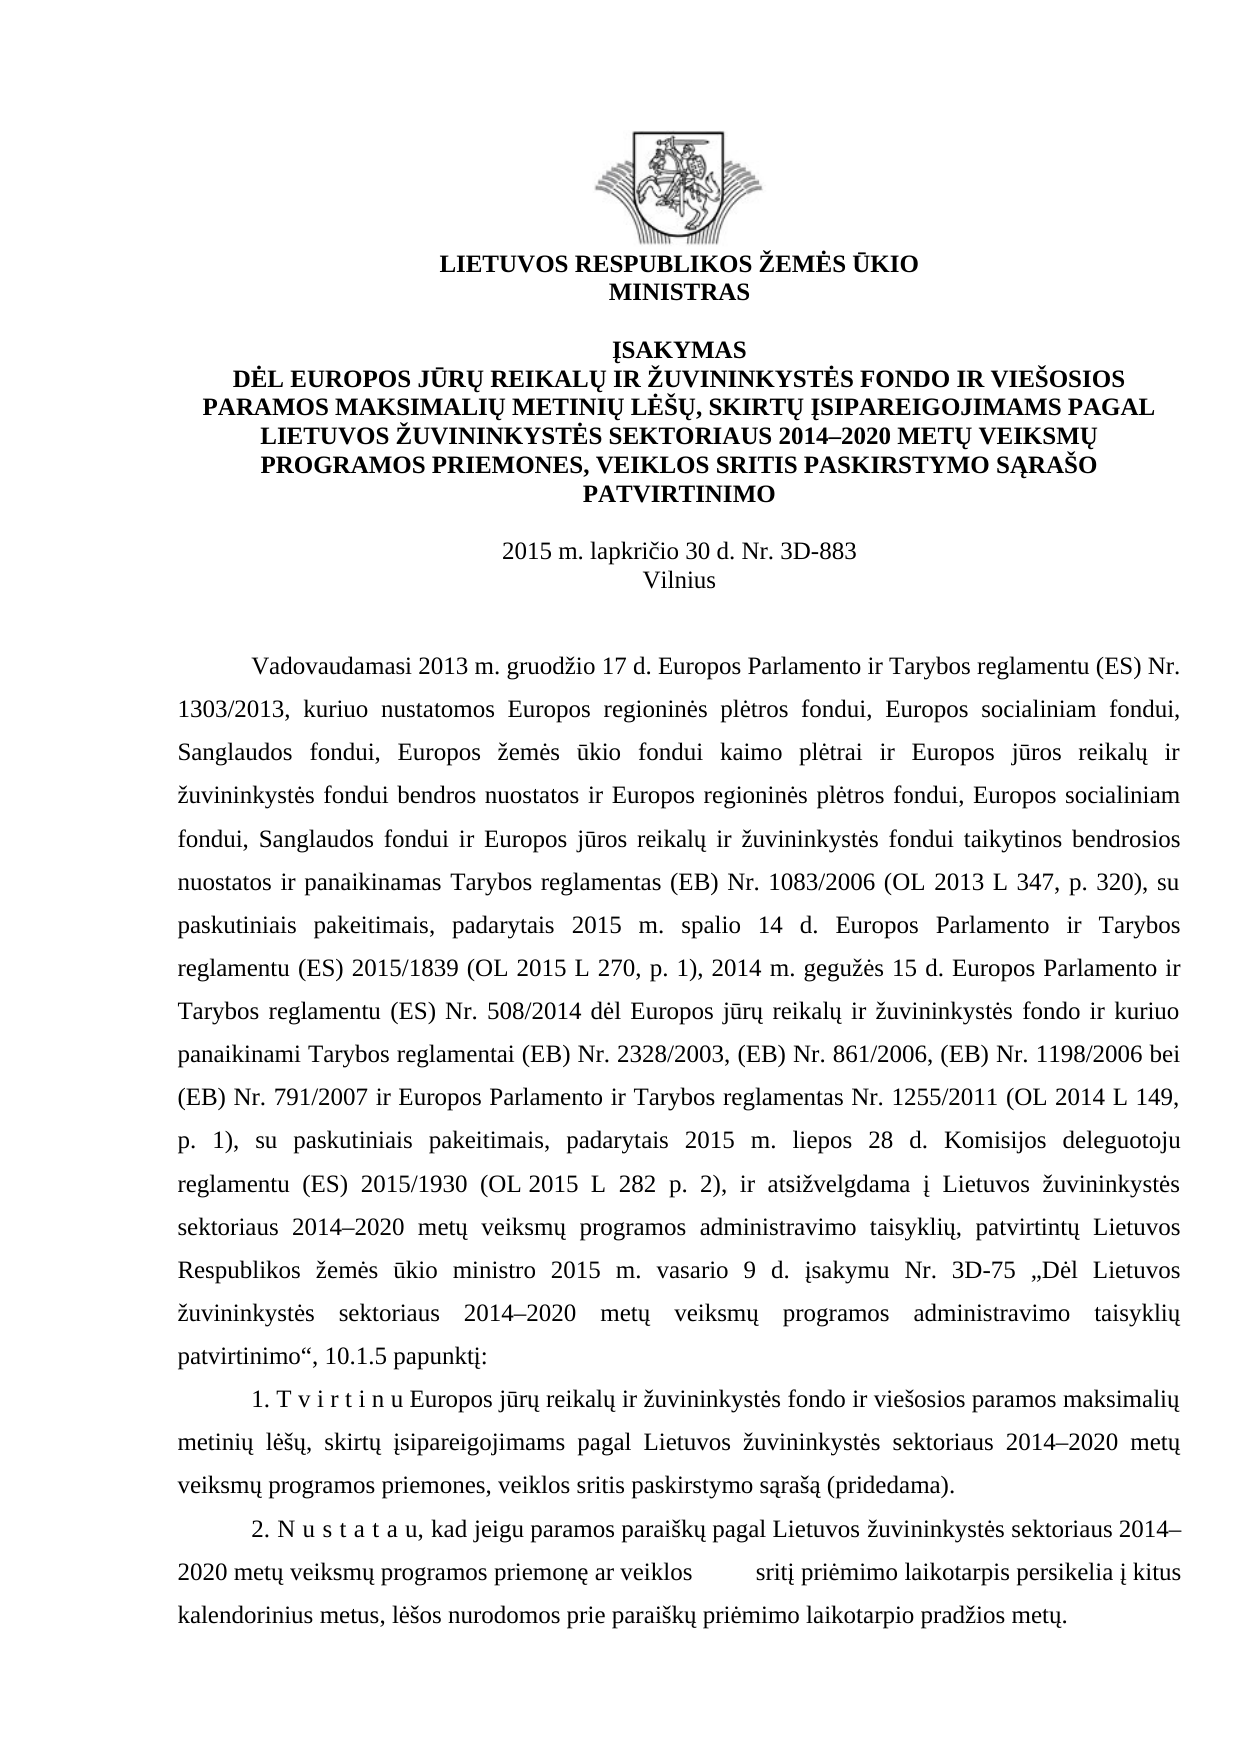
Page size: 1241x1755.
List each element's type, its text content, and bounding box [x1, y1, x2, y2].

text 2015 m. lapkričio 30 d. Nr. 3D-883 [177, 536, 1181, 565]
text MINISTRAS [177, 277, 1181, 306]
text Vilnius [177, 565, 1181, 594]
text 1. T v i r t i n u Europos jūrų reikalų ir žuvininkystės fondo ir viešosios paramos maksimalių metinių lėšų, skirtų įsipareigojimams pagal Lietuvos žuvininkystės sektoriaus 2014–2020 metų veiksmų programos priemones, veiklos sritis paskirstymo sąrašą (pridedama). [177, 1384, 1181, 1499]
text 2. N u s t a t a u, kad jeigu paramos paraiškų pagal Lietuvos žuvininkystės sektoriaus 2014–2020 metų veiksmų programos priemonę ar veiklos sritį priėmimo laikotarpis persikelia į kitus kalendorinius metus, lėšos nurodomos prie paraiškų priėmimo laikotarpio pradžios metų. [177, 1514, 1181, 1629]
text Vadovaudamasi 2013 m. gruodžio 17 d. Europos Parlamento ir Tarybos reglamentu (ES) Nr. 1303/2013, kuriuo nustatomos Europos regioninės plėtros fondui, Europos socialiniam fondui, Sanglaudos fondui, Europos žemės ūkio fondui kaimo plėtrai ir Europos jūros reikalų ir žuvininkystės fondui bendros nuostatos ir Europos regioninės plėtros fondui, Europos socialiniam fondui, Sanglaudos fondui ir Europos jūros reikalų ir žuvininkystės fondui taikytinos bendrosios nuostatos ir panaikinamas Tarybos reglamentas (EB) Nr. 1083/2006 (OL 2013 L 347, p. 320), su paskutiniais pakeitimais, padarytais 2015 m. spalio 14 d. Europos Parlamento ir Tarybos reglamentu (ES) 2015/1839 (OL 2015 L 270, p. 1), 2014 m. gegužės 15 d. Europos Parlamento ir Tarybos reglamentu (ES) Nr. 508/2014 dėl Europos jūrų reikalų ir žuvininkystės fondo ir kuriuo panaikinami Tarybos reglamentai (EB) Nr. 2328/2003, (EB) Nr. 861/2006, (EB) Nr. 1198/2006 bei (EB) Nr. 791/2007 ir Europos Parlamento ir Tarybos reglamentas Nr. 1255/2011 (OL 2014 L 149, p. 1), su paskutiniais pakeitimais, padarytais 2015 m. liepos 28 d. Komisijos deleguotoju reglamentu (ES) 2015/1930 (OL 2015 L 282 p. 2), ir atsižvelgdama į Lietuvos žuvininkystės sektoriaus 2014–2020 metų veiksmų programos administravimo taisyklių, patvirtintų Lietuvos Respublikos žemės ūkio ministro 2015 m. vasario 9 d. įsakymu Nr. 3D-75 „Dėl Lietuvos žuvininkystės sektoriaus 2014–2020 metų veiksmų programos administravimo taisyklių patvirtinimo“, 10.1.5 papunktį: [177, 651, 1181, 1370]
text LIETUVOS RESPUBLIKOS ŽEMĖS ŪKIO [177, 249, 1181, 277]
text DĖL EUROPOS JŪRŲ REIKALŲ IR ŽUVININKYSTĖS FONDO IR VIEŠOSIOS PARAMOS MAKSIMALIŲ METINIŲ LĖŠŲ, SKIRTŲ ĮSIPAREIGOJIMAMS PAGAL LIETUVOS ŽUVININKYSTĖS SEKTORIAUS 2014–2020 METŲ VEIKSMŲ PROGRAMOS PRIEMONES, VEIKLOS SRITIS PASKIRSTYMO SĄRAŠO PATVIRTINIMO [177, 364, 1181, 507]
text ĮSAKYMAS [177, 335, 1181, 364]
